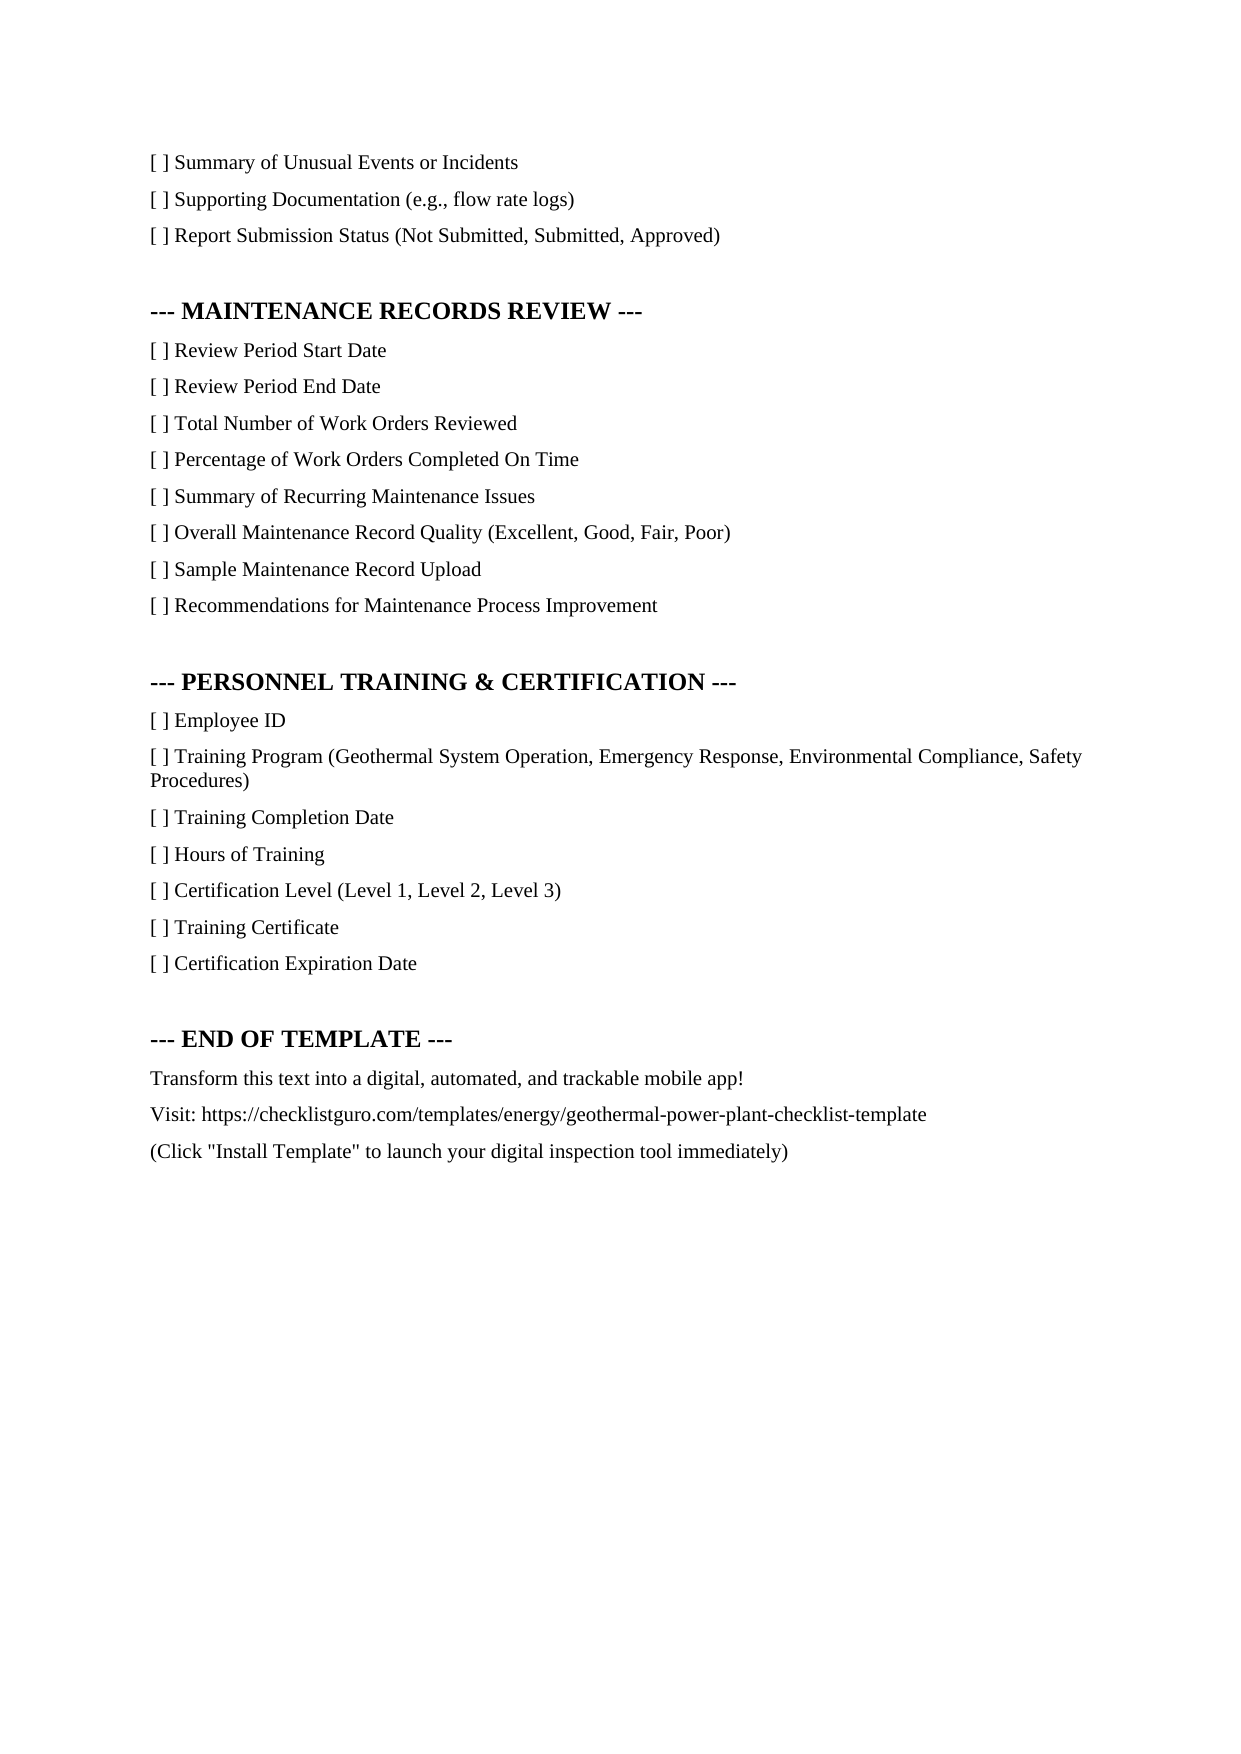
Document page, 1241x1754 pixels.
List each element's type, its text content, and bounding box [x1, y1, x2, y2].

text [ ] Percentage of Work Orders Completed On Time [150, 447, 1090, 471]
text [ ] Sample Maintenance Record Upload [150, 557, 1090, 581]
text Visit: https://checklistguro.com/templates/energy/geothermal-power-plant-checklist-template [150, 1102, 1090, 1126]
text [ ] Employee ID [150, 708, 1090, 732]
text [ ] Summary of Unusual Events or Incidents [150, 150, 1090, 174]
text [ ] Review Period End Date [150, 374, 1090, 398]
text [ ] Certification Expiration Date [150, 951, 1090, 975]
text --- END OF TEMPLATE --- [150, 1024, 1090, 1053]
text [ ] Training Certificate [150, 915, 1090, 939]
text [ ] Report Submission Status (Not Submitted, Submitted, Approved) [150, 223, 1090, 247]
text [ ] Training Program (Geothermal System Operation, Emergency Response, Environmental Compliance, Safety Procedures) [150, 744, 1090, 792]
text [ ] Review Period Start Date [150, 337, 1090, 362]
text [ ] Hours of Training [150, 842, 1090, 866]
text [ ] Supporting Documentation (e.g., flow rate logs) [150, 187, 1090, 211]
text (Click "Install Template" to launch your digital inspection tool immediately) [150, 1139, 1090, 1163]
text [ ] Total Number of Work Orders Reviewed [150, 411, 1090, 435]
text [ ] Training Completion Date [150, 805, 1090, 829]
text --- MAINTENANCE RECORDS REVIEW --- [150, 296, 1090, 325]
text Transform this text into a digital, automated, and trackable mobile app! [150, 1066, 1090, 1090]
text [ ] Overall Maintenance Record Quality (Excellent, Good, Fair, Poor) [150, 520, 1090, 544]
text --- PERSONNEL TRAINING & CERTIFICATION --- [150, 667, 1090, 695]
text [ ] Summary of Recurring Maintenance Issues [150, 484, 1090, 508]
text [ ] Certification Level (Level 1, Level 2, Level 3) [150, 878, 1090, 902]
text [ ] Recommendations for Maintenance Process Improvement [150, 593, 1090, 617]
